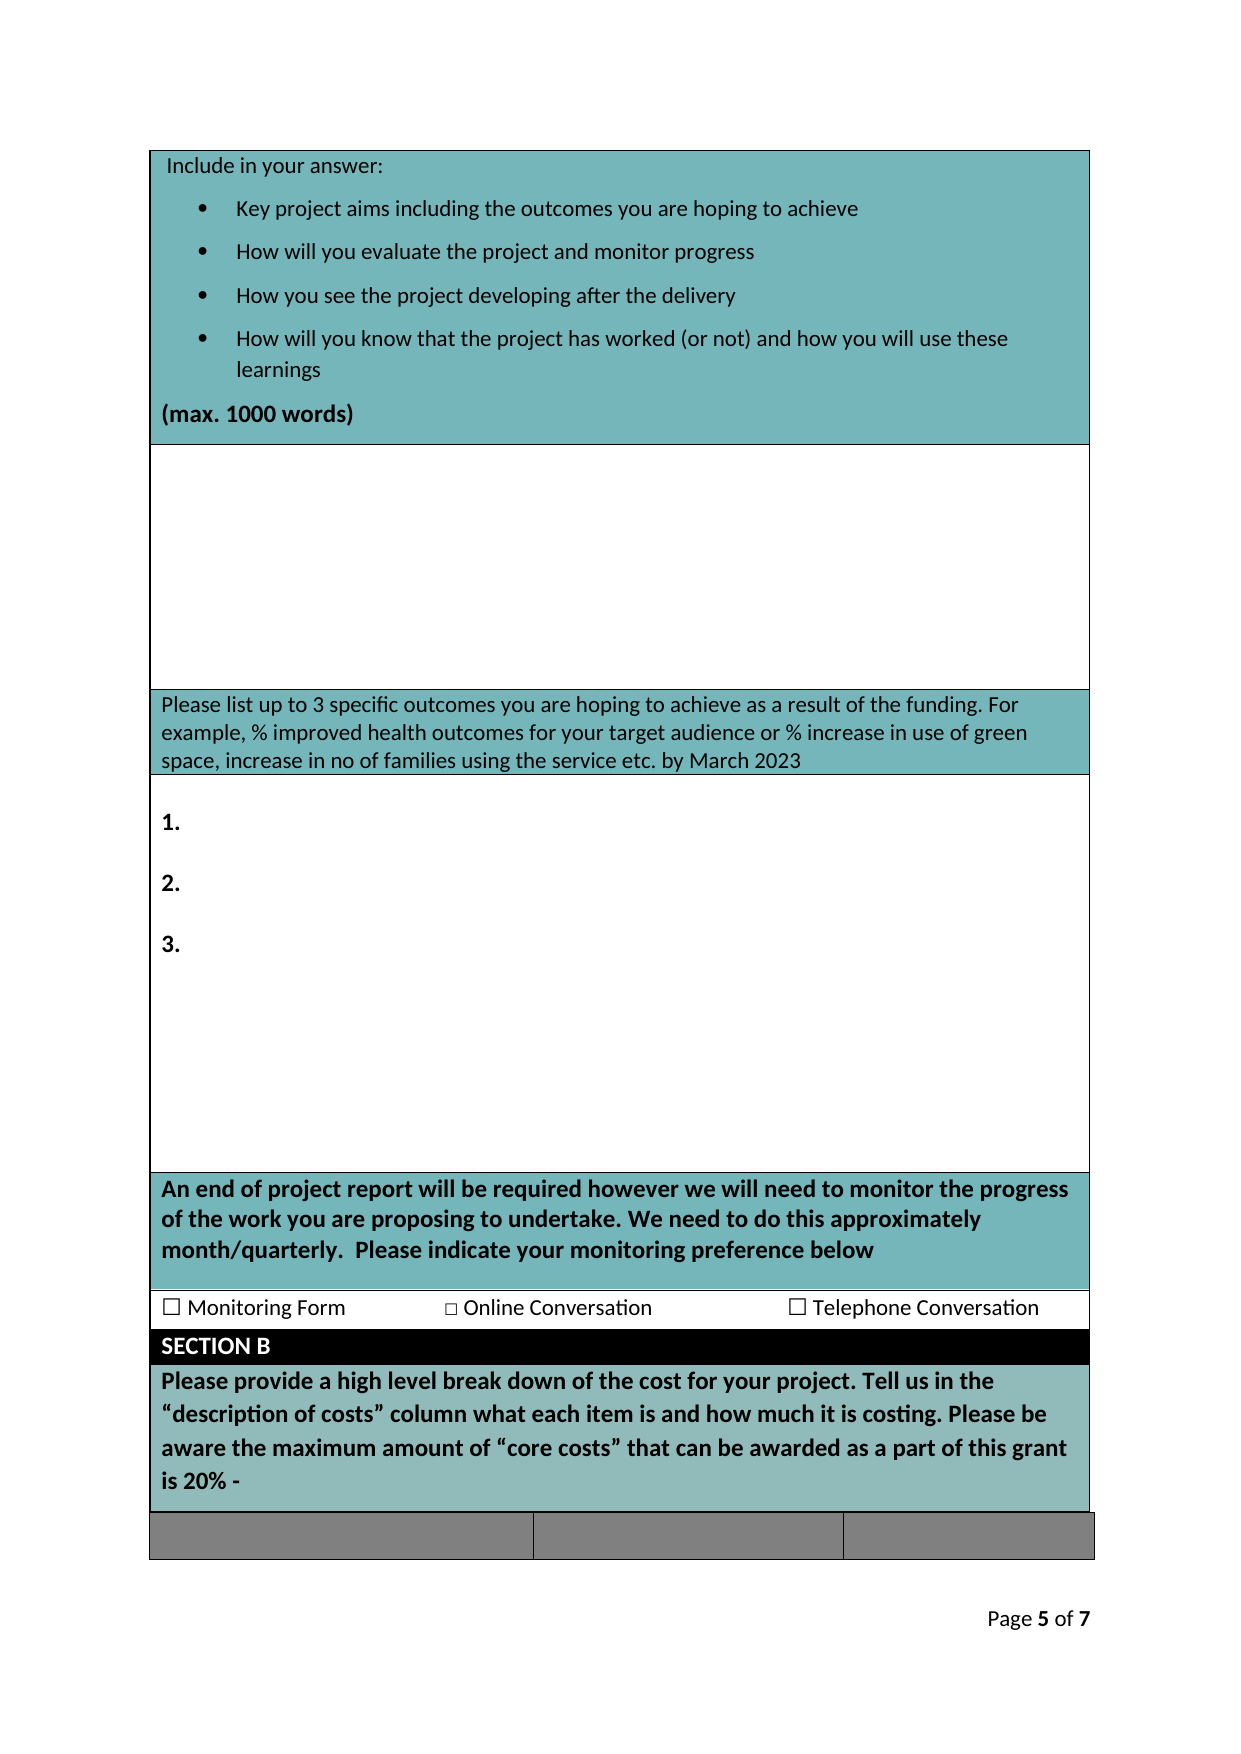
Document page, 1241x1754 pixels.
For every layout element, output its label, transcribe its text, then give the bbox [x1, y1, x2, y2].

table_cell [151, 445, 1089, 689]
table_header [534, 1513, 843, 1559]
table_cell Please provide a high level break down of the cost for your project. Tell us in the “description of costs” column what each item is and how much it is costing. Please be aware the maximum amount of “core costs” that can be awarded as a part of this grant is 20% - [151, 1365, 1089, 1511]
table_cell 1. 2. 3. [151, 775, 1089, 1172]
table_cell An end of project report will be required however we will need to monitor the progress of the work you are proposing to undertake. We need to do this approximately month/quarterly. Please indicate your monitoring preference below [151, 1173, 1089, 1289]
table_header [844, 1513, 1094, 1559]
table_header [150, 1513, 533, 1559]
table_cell Include in your answer: Key project aims including the outcomes you are hoping to achieve How will you evaluate the project and monitor progress How you see the project developing after the delivery How will you know that the project has worked (or not) and how you will use these learnings (max. 1000 words) [151, 151, 1089, 444]
table_cell Please list up to 3 specific outcomes you are hoping to achieve as a result of the funding. For example, % improved health outcomes for your target audience or % increase in use of green space, increase in no of families using the service etc. by March 2023 [151, 690, 1089, 774]
table_cell ☐ Monitoring Form ☐ Online Conversation ☐ Telephone Conversation [151, 1291, 1089, 1329]
table_cell SECTION B [151, 1330, 1089, 1364]
